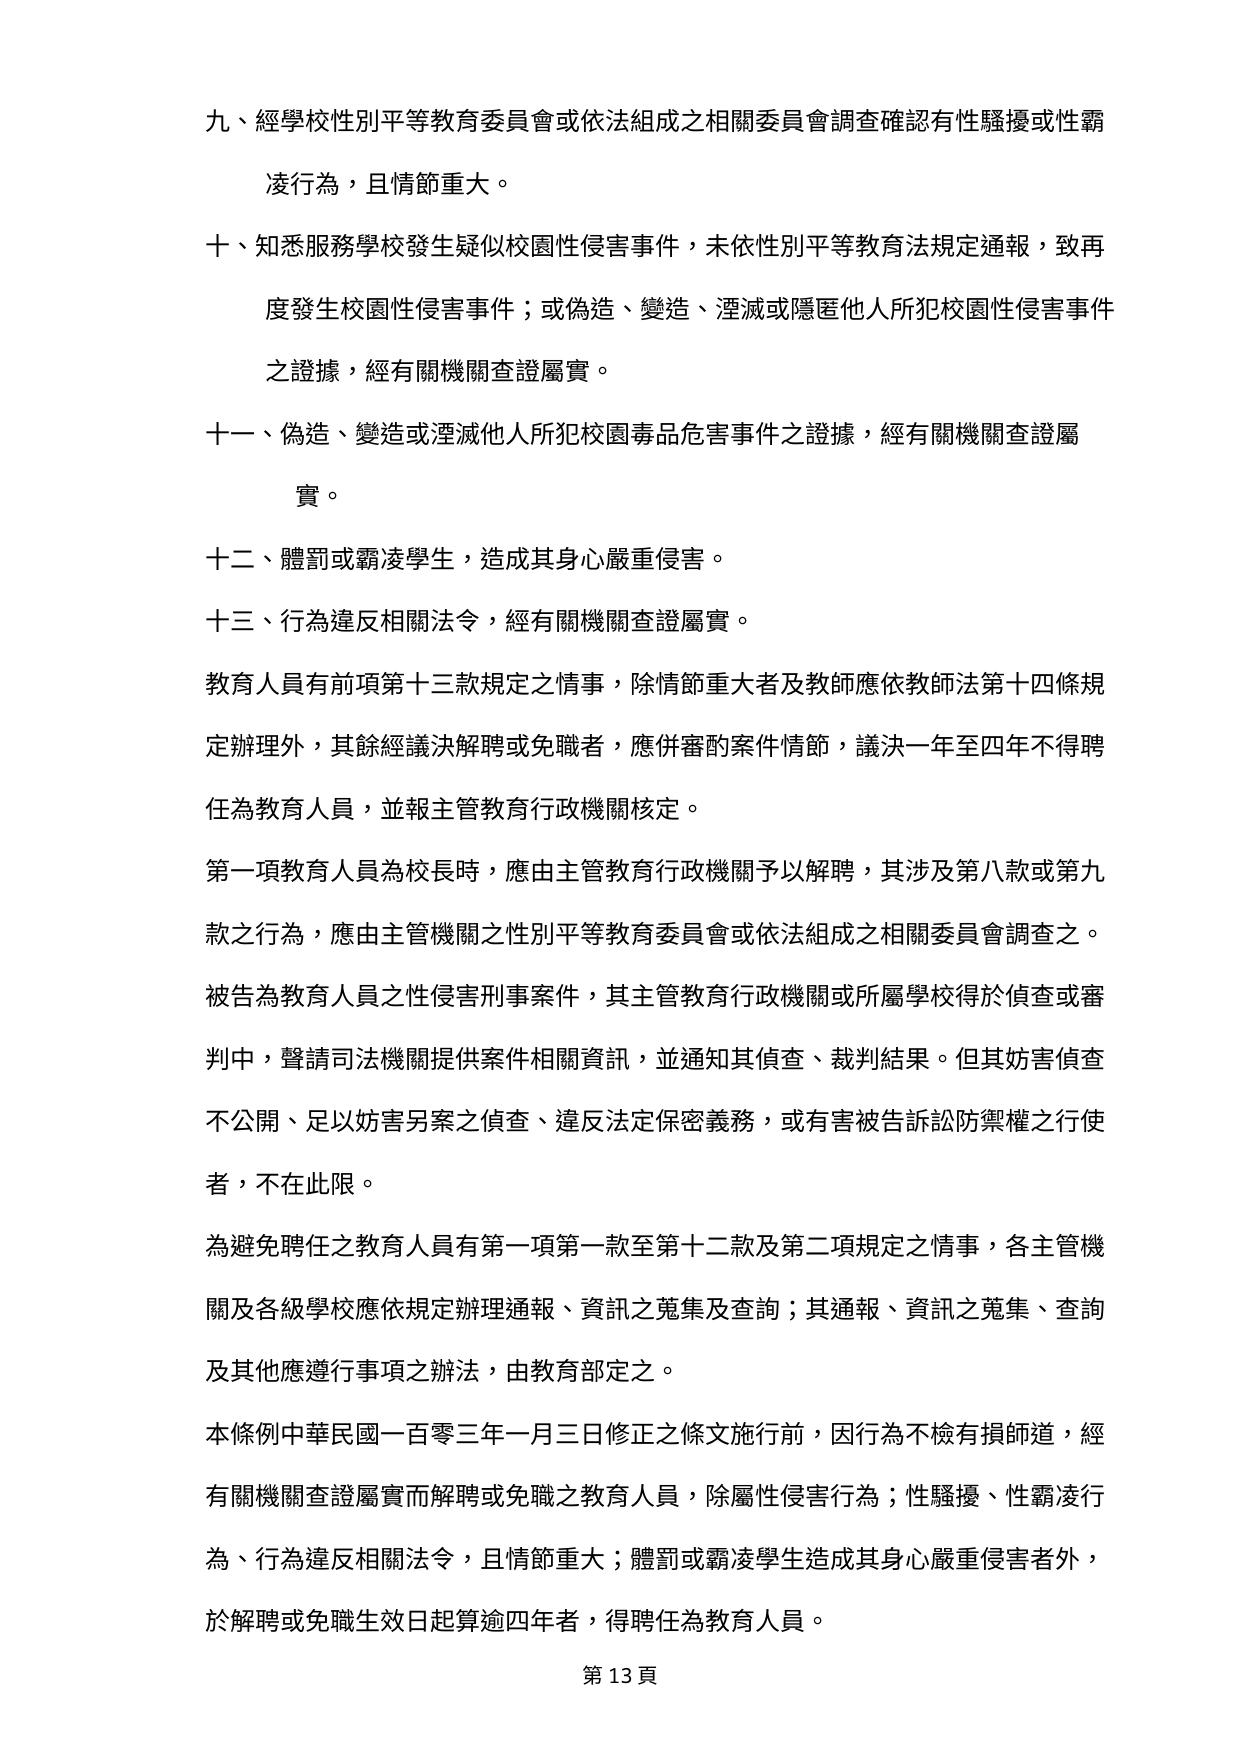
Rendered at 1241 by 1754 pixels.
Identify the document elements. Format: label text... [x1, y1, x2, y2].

text 十、知悉服務學校發生疑似校園性侵害事件，未依性別平等教育法規定通報，致再 [131, 203, 1122, 266]
text 之證據，經有關機關查證屬實。 [131, 328, 1122, 391]
text 第一項教育人員為校長時，應由主管教育行政機關予以解聘，其涉及第八款或第九款之行為，應由主管機關之性別平等教育委員會或依法組成之相關委員會調查之。 [206, 828, 1122, 953]
text 教育人員有前項第十三款規定之情事，除情節重大者及教師應依教師法第十四條規定辦理外，其餘經議決解聘或免職者，應併審酌案件情節，議決一年至四年不得聘任為教育人員，並報主管教育行政機關核定。 [206, 641, 1122, 828]
text 凌行為，且情節重大。 [206, 141, 1122, 203]
text 十二、體罰或霸凌學生，造成其身心嚴重侵害。 [118, 516, 1122, 578]
text 實。 [118, 453, 1122, 516]
text 本條例中華民國一百零三年一月三日修正之條文施行前，因行為不檢有損師道，經有關機關查證屬實而解聘或免職之教育人員，除屬性侵害行為；性騷擾、性霸凌行為、行為違反相關法令，且情節重大；體罰或霸凌學生造成其身心嚴重侵害者外，於解聘或免職生效日起算逾四年者，得聘任為教育人員。 [206, 1391, 1122, 1641]
text 十一、偽造、變造或湮滅他人所犯校園毒品危害事件之證據，經有關機關查證屬 [118, 391, 1122, 453]
text 十三、行為違反相關法令，經有關機關查證屬實。 [118, 578, 1122, 641]
text 九、經學校性別平等教育委員會或依法組成之相關委員會調查確認有性騷擾或性霸 [206, 78, 1122, 141]
text 度發生校園性侵害事件；或偽造、變造、湮滅或隱匿他人所犯校園性侵害事件 [131, 266, 1122, 328]
text 被告為教育人員之性侵害刑事案件，其主管教育行政機關或所屬學校得於偵查或審判中，聲請司法機關提供案件相關資訊，並通知其偵查、裁判結果。但其妨害偵查不公開、足以妨害另案之偵查、違反法定保密義務，或有害被告訴訟防禦權之行使者，不在此限。 [206, 953, 1122, 1203]
text 為避免聘任之教育人員有第一項第一款至第十二款及第二項規定之情事，各主管機關及各級學校應依規定辦理通報、資訊之蒐集及查詢；其通報、資訊之蒐集、查詢及其他應遵行事項之辦法，由教育部定之。 [206, 1203, 1122, 1391]
